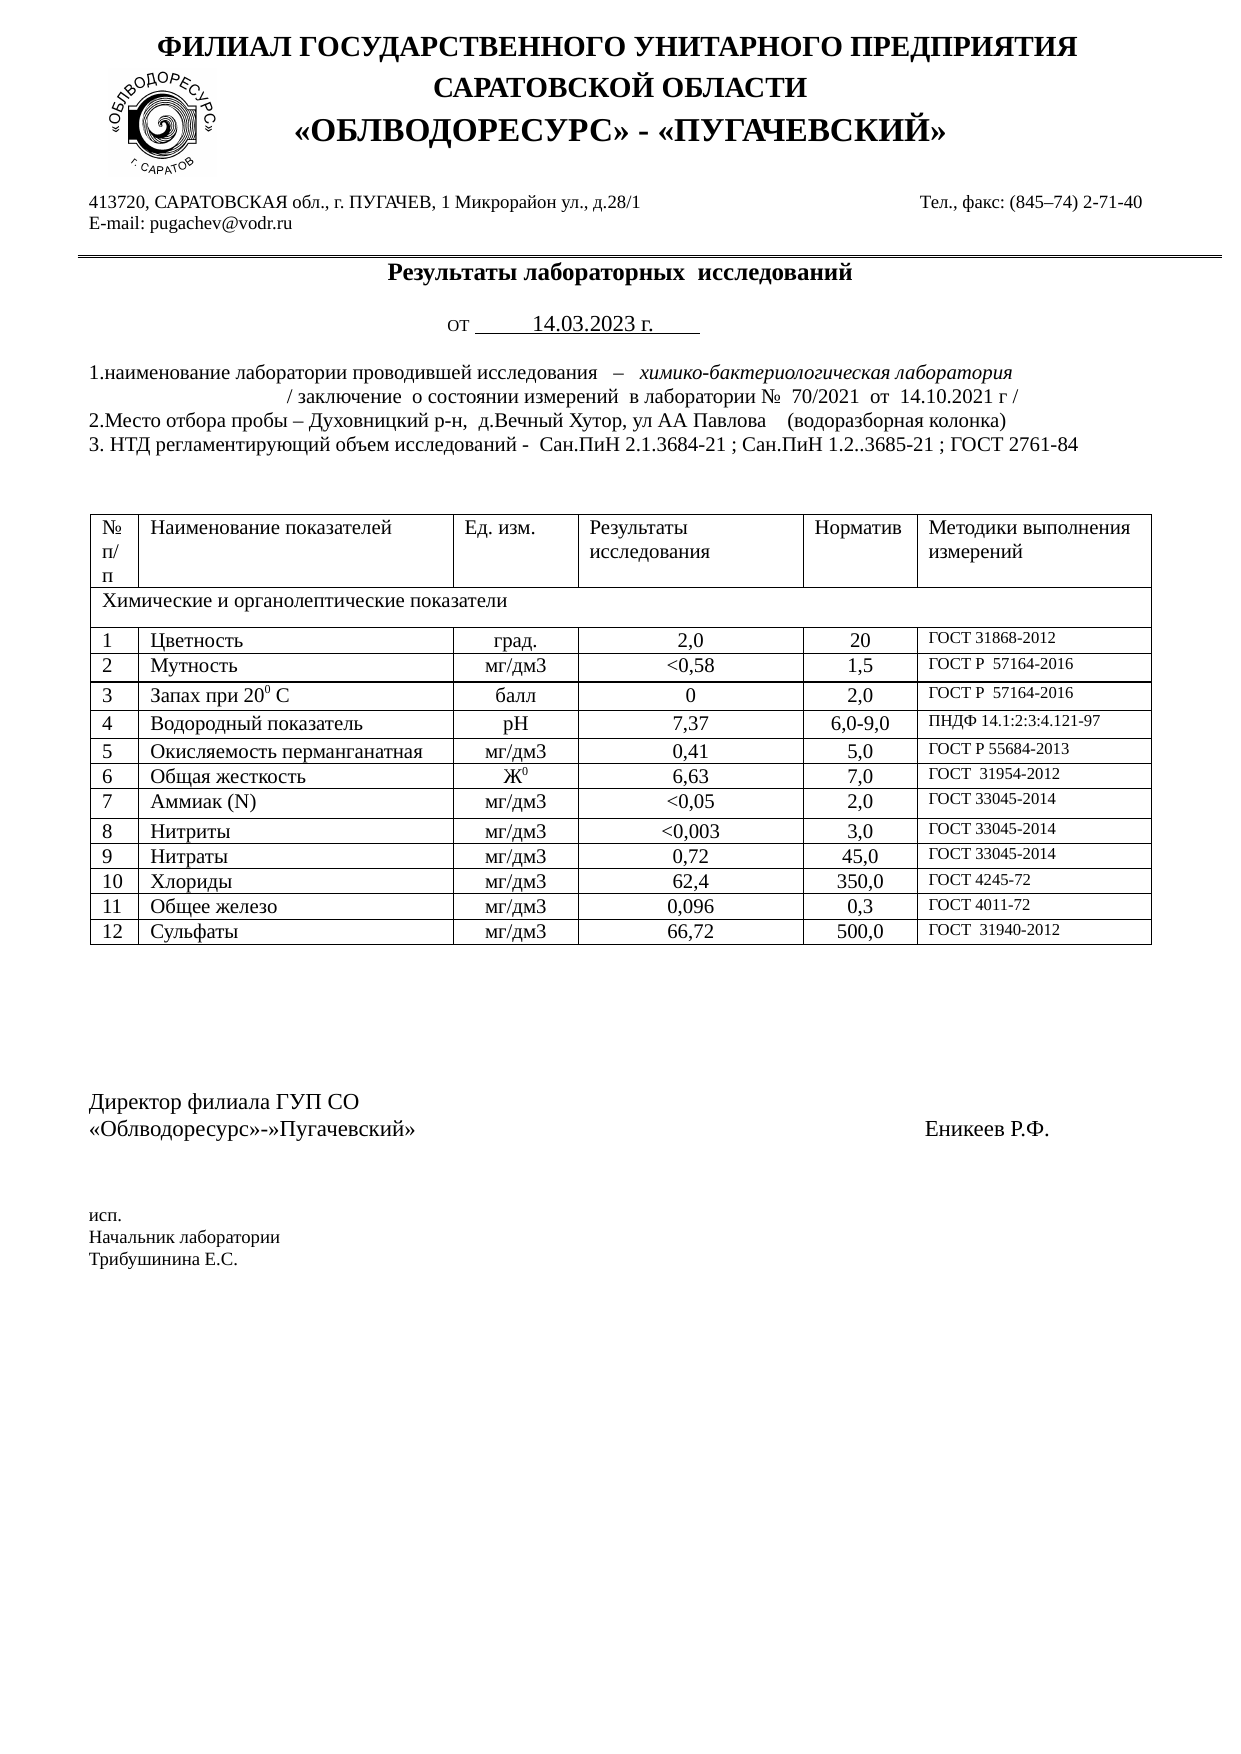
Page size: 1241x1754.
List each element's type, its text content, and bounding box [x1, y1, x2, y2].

table_header Норматив [804, 515, 917, 587]
table_cell 5,0 [804, 739, 917, 763]
text Результаты лабораторных исследований [89, 258, 1151, 286]
table_cell ГОСТ 31868-2012 [918, 628, 1151, 652]
table_cell мг/дм3 [454, 739, 578, 763]
table_cell ГОСТ 31940-2012 [918, 920, 1151, 943]
table_cell 0,41 [579, 739, 803, 763]
table_cell 2 [91, 654, 138, 681]
table_cell 0,3 [804, 894, 917, 918]
table_cell 413720, САРАТОВСКАЯ обл., г. ПУГАЧЕВ, 1 Микрорайон ул., д.28/1 E-mail: pugachev@vodr.ru [78, 191, 689, 255]
table_header [78, 148, 405, 191]
table_cell 8 [91, 819, 138, 843]
table_cell ГОСТ 33045-2014 [918, 819, 1151, 843]
table_cell 7,0 [804, 764, 917, 788]
table_cell <0,003 [579, 819, 803, 843]
text 2.Место отбора пробы – Духовницкий р-н, д.Вечный Хутор, ул АА Павлова (водоразборная колонка) [89, 408, 1151, 432]
table_cell ГОСТ 33045-2014 [918, 844, 1151, 868]
table_cell 0 [579, 683, 803, 709]
table_cell ГОСТ 31954-2012 [918, 764, 1151, 788]
table_cell ГОСТ Р 57164-2016 [918, 654, 1151, 681]
table_cell мг/дм3 [454, 819, 578, 843]
table_cell 0,096 [579, 894, 803, 918]
table_cell ГОСТ Р 57164-2016 [918, 683, 1151, 709]
table_cell 4 [91, 711, 138, 738]
table_cell 9 [91, 844, 138, 868]
table_cell Аммиак (N) [139, 789, 453, 818]
text Начальник лаборатории [89, 1226, 1151, 1247]
table_cell 10 [91, 869, 138, 893]
table_cell рН [454, 711, 578, 738]
table_cell Цветность [139, 628, 453, 652]
table_cell Сульфаты [139, 920, 453, 943]
table_header № п/п [91, 515, 138, 587]
table_cell 66,72 [579, 920, 803, 943]
table_cell 1,5 [804, 654, 917, 681]
table_header Наименование показателей [139, 515, 453, 587]
table_cell Нитриты [139, 819, 453, 843]
table_cell мг/дм3 [454, 920, 578, 943]
table_cell ГОСТ Р 55684-2013 [918, 739, 1151, 763]
table_cell 6,63 [579, 764, 803, 788]
table_header Методики выполнения измерений [918, 515, 1151, 587]
text исп. [89, 1204, 1151, 1226]
text «облводоРЕСУРС» - «ПУГАЧЕВСКИЙ» [218, 110, 1151, 148]
table_header Результаты исследования [579, 515, 803, 587]
table_cell ПНДФ 14.1:2:3:4.121-97 [918, 711, 1151, 738]
table_cell Тел., факс: (845–74) 2-71-40 [689, 191, 1222, 255]
text / заключение о состоянии измерений в лаборатории № 70/2021 от 14.10.2021 г / [89, 384, 1151, 408]
table_cell ГОСТ 4011-72 [918, 894, 1151, 918]
text ОТ 14.03.2023 г. [89, 310, 1151, 336]
table_cell мг/дм3 [454, 654, 578, 681]
table_cell 3 [91, 683, 138, 709]
table_cell мг/дм3 [454, 789, 578, 818]
table_cell балл [454, 683, 578, 709]
text 3. НТД регламентирующий объем исследований - Сан.ПиН 2.1.3684-21 ; Сан.ПиН 1.2..3685-21 ; ГОСТ 2761-84 [89, 432, 1151, 456]
table_cell <0,58 [579, 654, 803, 681]
text 1.наименование лаборатории проводившей исследования – химико-бактериологическая лаборатория [89, 360, 1151, 384]
table_cell Запах при 200 С [139, 683, 453, 709]
text [89, 110, 107, 148]
table_cell 45,0 [804, 844, 917, 868]
table_cell 62,4 [579, 869, 803, 893]
table_cell ГОСТ 33045-2014 [918, 789, 1151, 818]
table_cell 2,0 [579, 628, 803, 652]
table_header Ед. изм. [454, 515, 578, 587]
table_cell Водородный показатель [139, 711, 453, 738]
table_cell Окисляемость перманганатная [139, 739, 453, 763]
table_cell Мутность [139, 654, 453, 681]
table_cell ГОСТ 4245-72 [918, 869, 1151, 893]
table_cell 2,0 [804, 789, 917, 818]
picture [108, 68, 217, 177]
table_cell 3,0 [804, 819, 917, 843]
table_cell 0,72 [579, 844, 803, 868]
table_cell град. [454, 628, 578, 652]
table_cell Общее железо [139, 894, 453, 918]
table_cell 6 [91, 764, 138, 788]
text САРАТОВСКОЙ ОБЛАСТИ [218, 70, 1151, 103]
text Трибушинина Е.С. [89, 1247, 1151, 1269]
table_cell 1 [91, 628, 138, 652]
table_cell <0,05 [579, 789, 803, 818]
table_cell Нитраты [139, 844, 453, 868]
table_cell мг/дм3 [454, 869, 578, 893]
table_cell мг/дм3 [454, 894, 578, 918]
table_cell 20 [804, 628, 917, 652]
table_cell Общая жесткость [139, 764, 453, 788]
table_cell 500,0 [804, 920, 917, 943]
table_cell 11 [91, 894, 138, 918]
table_cell 350,0 [804, 869, 917, 893]
text «Облводоресурс»-»Пугачевский» Еникеев Р.Ф. [89, 1115, 1151, 1141]
table_cell 7 [91, 789, 138, 818]
table_cell 6,0-9,0 [804, 711, 917, 738]
table_cell Хлориды [139, 869, 453, 893]
table_cell 7,37 [579, 711, 803, 738]
table_cell Ж0 [454, 764, 578, 788]
text [89, 70, 107, 103]
table_header [405, 148, 1222, 191]
table_cell Химические и органолептические показатели [91, 588, 1151, 627]
text ФИЛИАЛ ГОСУДАРСТВЕННОГО УНИТАРНОГО ПРЕДПРИЯТИЯ [89, 29, 1151, 63]
table_cell 2,0 [804, 683, 917, 709]
table_cell 12 [91, 920, 138, 943]
table_cell 5 [91, 739, 138, 763]
table_cell мг/дм3 [454, 844, 578, 868]
text Директор филиала ГУП СО [89, 1088, 1151, 1115]
